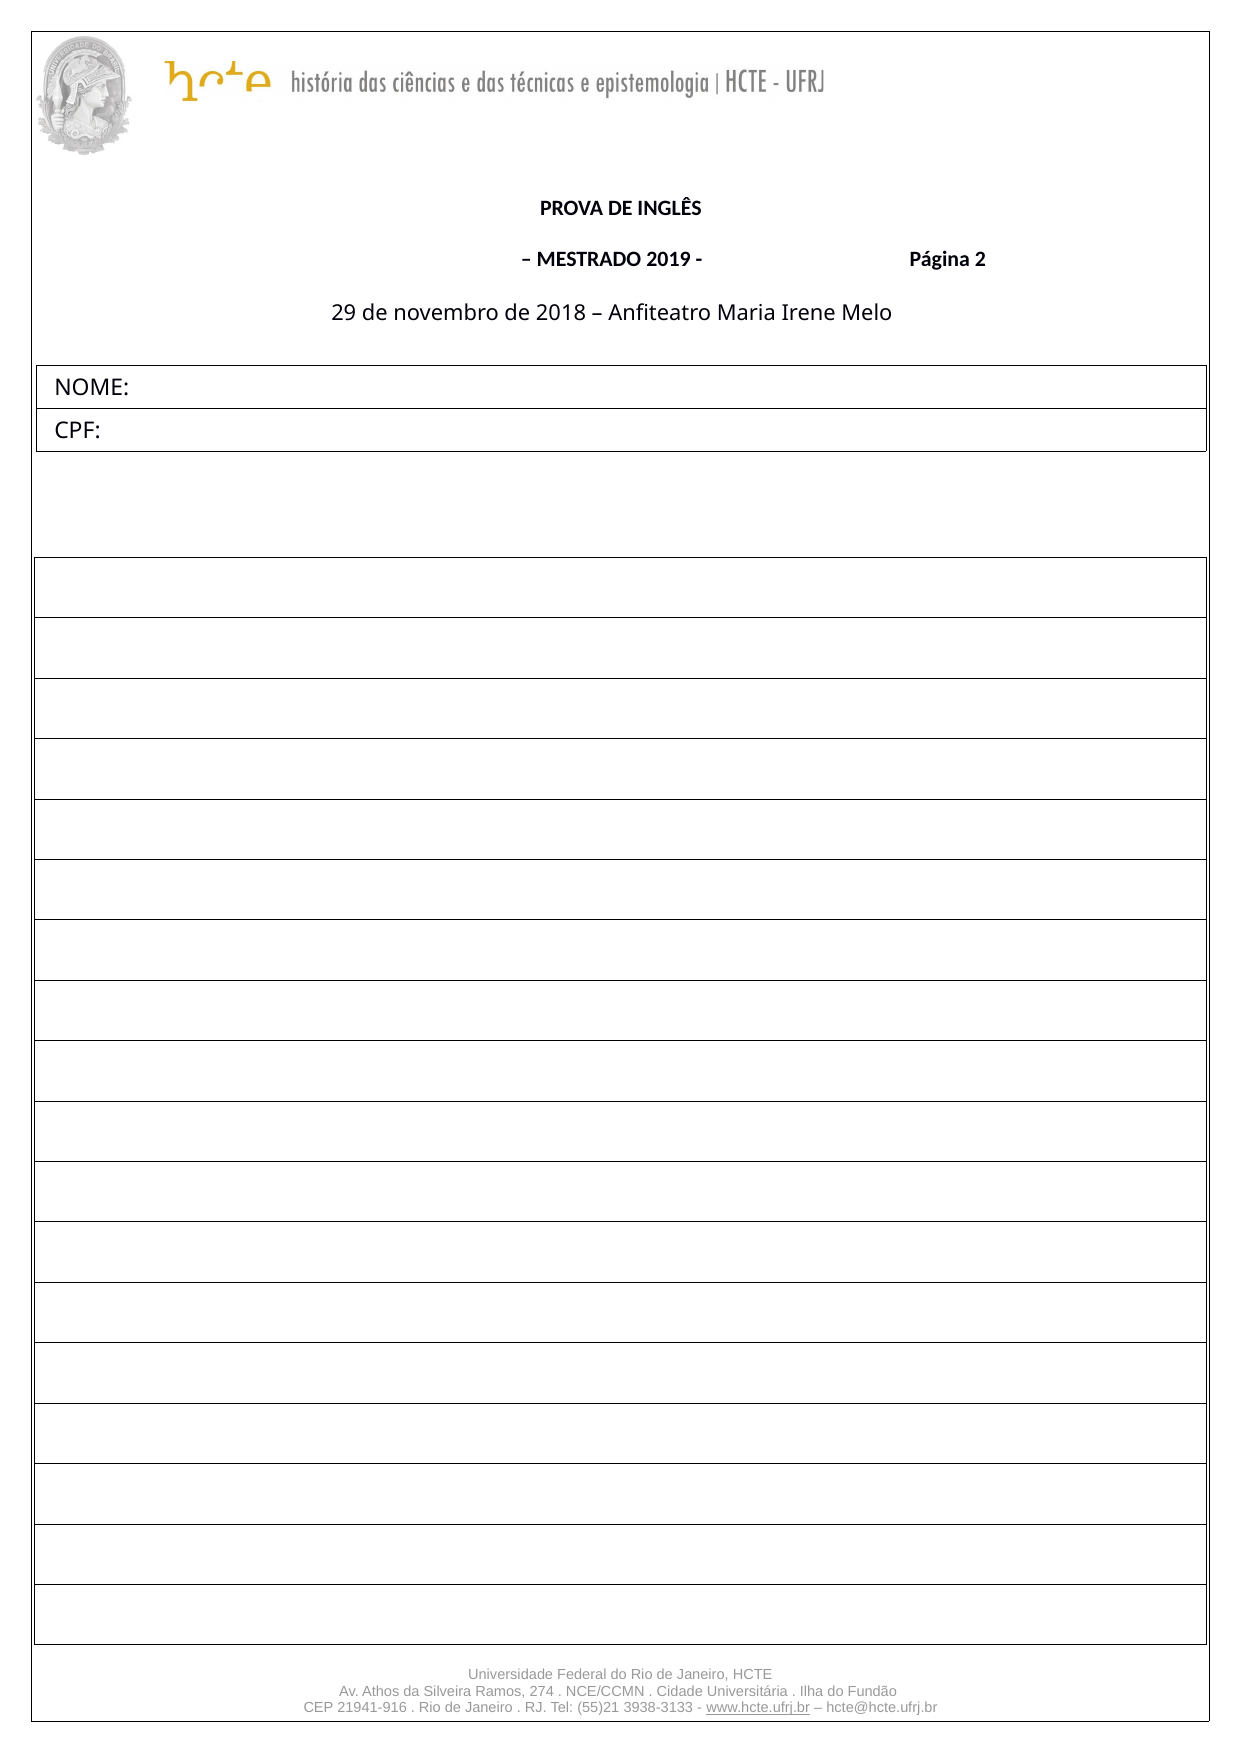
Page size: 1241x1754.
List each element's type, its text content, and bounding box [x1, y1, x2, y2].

table_cell [35, 1222, 1206, 1282]
table_cell [35, 981, 1206, 1040]
table_cell CPF: [37, 409, 1206, 451]
text PROVA DE INGLÊS [34, 194, 1207, 220]
table_cell [35, 1585, 1206, 1644]
table_cell [35, 920, 1206, 980]
table_cell [35, 1404, 1206, 1463]
table_cell [35, 679, 1206, 738]
text – MESTRADO 2019 - Página 2 [32, 245, 1207, 272]
table_cell [35, 618, 1206, 678]
picture [164, 61, 824, 102]
table_cell [35, 1283, 1206, 1342]
table_cell [35, 1525, 1206, 1584]
table_cell [35, 1343, 1206, 1403]
table_cell [35, 1464, 1206, 1523]
text 29 de novembro de 2018 – Anfiteatro Maria Irene Melo [32, 297, 1206, 326]
table_cell [35, 1162, 1206, 1221]
table_cell [35, 1041, 1206, 1101]
table_cell [35, 800, 1206, 859]
table_cell [35, 1102, 1206, 1161]
table_header NOME: [37, 366, 1206, 408]
table_cell [35, 860, 1206, 919]
table_header [35, 558, 1206, 617]
table_cell [35, 739, 1206, 798]
